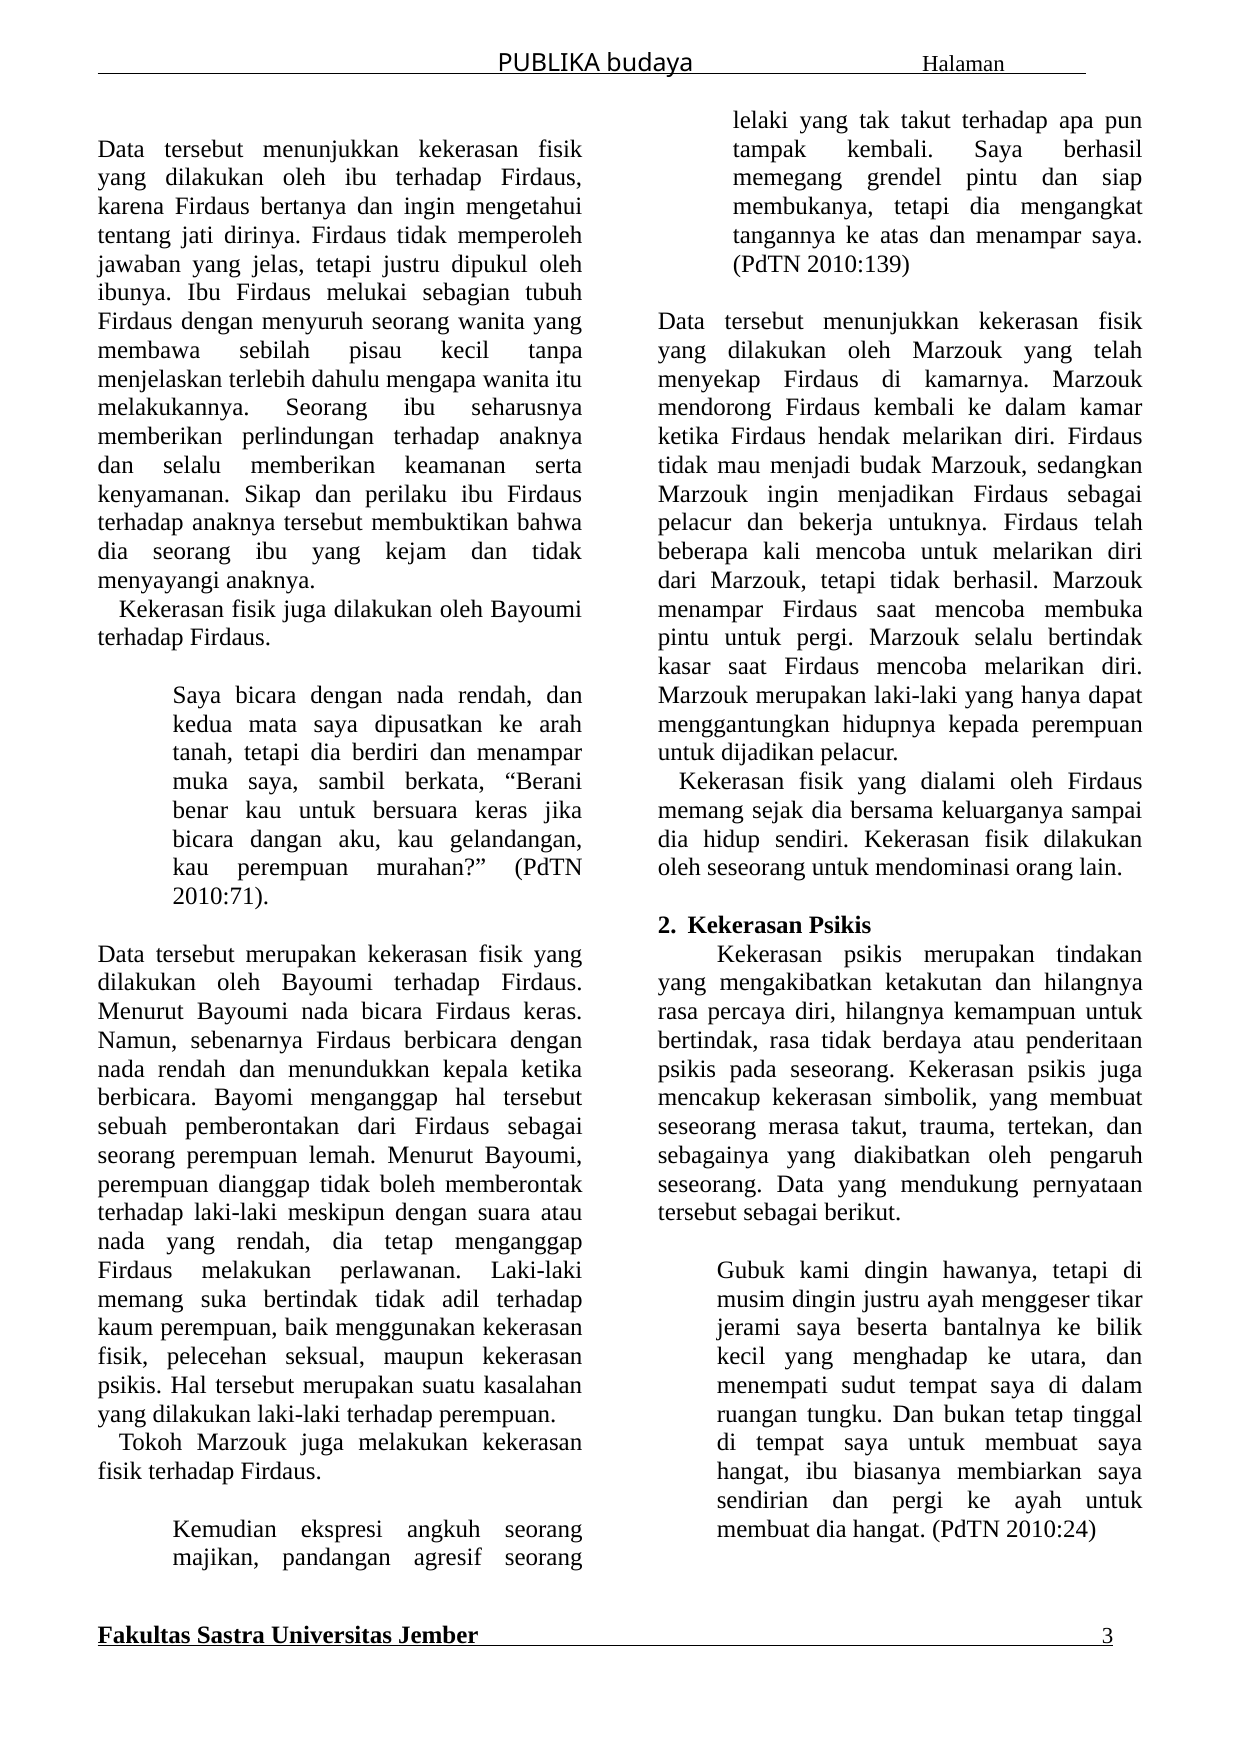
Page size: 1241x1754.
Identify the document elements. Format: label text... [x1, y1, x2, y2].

text Kekerasan fisik juga dilakukan oleh Bayoumi terhadap Firdaus. [97, 594, 583, 651]
text Saya bicara dengan nada rendah, dan kedua mata saya dipusatkan ke arah tanah, tetapi dia berdiri dan menampar muka saya, sambil berkata, “Berani benar kau untuk bersuara keras jika bicara dangan aku, kau gelandangan, kau perempuan murahan?” (PdTN 2010:71). [172, 680, 583, 910]
text Kekerasan psikis merupakan tindakan yang mengakibatkan ketakutan dan hilangnya rasa percaya diri, hilangnya kemampuan untuk bertindak, rasa tidak berdaya atau penderitaan psikis pada seseorang. Kekerasan psikis juga mencakup kekerasan simbolik, yang membuat seseorang merasa takut, trauma, tertekan, dan sebagainya yang diakibatkan oleh pengaruh seseorang. Data yang mendukung pernyataan tersebut sebagai berikut. [658, 939, 1143, 1226]
text lelaki yang tak takut terhadap apa pun tampak kembali. Saya berhasil memegang grendel pintu dan siap membukanya, tetapi dia mengangkat tangannya ke atas dan menampar saya. (PdTN 2010:139) [733, 105, 1143, 277]
text Kemudian ekspresi angkuh seorang majikan, pandangan agresif seorang [172, 1514, 583, 1571]
text Kekerasan fisik yang dialami oleh Firdaus memang sejak dia bersama keluarganya sampai dia hidup sendiri. Kekerasan fisik dilakukan oleh seseorang untuk mendominasi orang lain. [658, 766, 1143, 881]
text Data tersebut menunjukkan kekerasan fisik yang dilakukan oleh Marzouk yang telah menyekap Firdaus di kamarnya. Marzouk mendorong Firdaus kembali ke dalam kamar ketika Firdaus hendak melarikan diri. Firdaus tidak mau menjadi budak Marzouk, sedangkan Marzouk ingin menjadikan Firdaus sebagai pelacur dan bekerja untuknya. Firdaus telah beberapa kali mencoba untuk melarikan diri dari Marzouk, tetapi tidak berhasil. Marzouk menampar Firdaus saat mencoba membuka pintu untuk pergi. Marzouk selalu bertindak kasar saat Firdaus mencoba melarikan diri. Marzouk merupakan laki-laki yang hanya dapat menggantungkan hidupnya kepada perempuan untuk dijadikan pelacur. [658, 306, 1143, 766]
text Data tersebut menunjukkan kekerasan fisik yang dilakukan oleh ibu terhadap Firdaus, karena Firdaus bertanya dan ingin mengetahui tentang jati dirinya. Firdaus tidak memperoleh jawaban yang jelas, tetapi justru dipukul oleh ibunya. Ibu Firdaus melukai sebagian tubuh Firdaus dengan menyuruh seorang wanita yang membawa sebilah pisau kecil tanpa menjelaskan terlebih dahulu mengapa wanita itu melakukannya. Seorang ibu seharusnya memberikan perlindungan terhadap anaknya dan selalu memberikan keamanan serta kenyamanan. Sikap dan perilaku ibu Firdaus terhadap anaknya tersebut membuktikan bahwa dia seorang ibu yang kejam dan tidak menyayangi anaknya. [97, 134, 583, 594]
text Gubuk kami dingin hawanya, tetapi di musim dingin justru ayah menggeser tikar jerami saya beserta bantalnya ke bilik kecil yang menghadap ke utara, dan menempati sudut tempat saya di dalam ruangan tungku. Dan bukan tetap tinggal di tempat saya untuk membuat saya hangat, ibu biasanya membiarkan saya sendirian dan pergi ke ayah untuk membuat dia hangat. (PdTN 2010:24) [717, 1255, 1143, 1542]
text Data tersebut merupakan kekerasan fisik yang dilakukan oleh Bayoumi terhadap Firdaus. Menurut Bayoumi nada bicara Firdaus keras. Namun, sebenarnya Firdaus berbicara dengan nada rendah dan menundukkan kepala ketika berbicara. Bayomi menganggap hal tersebut sebuah pemberontakan dari Firdaus sebagai seorang perempuan lemah. Menurut Bayoumi, perempuan dianggap tidak boleh memberontak terhadap laki-laki meskipun dengan suara atau nada yang rendah, dia tetap menganggap Firdaus melakukan perlawanan. Laki-laki memang suka bertindak tidak adil terhadap kaum perempuan, baik menggunakan kekerasan fisik, pelecehan seksual, maupun kekerasan psikis. Hal tersebut merupakan suatu kasalahan yang dilakukan laki-laki terhadap perempuan. [97, 939, 583, 1427]
text Tokoh Marzouk juga melakukan kekerasan fisik terhadap Firdaus. [97, 1427, 583, 1485]
list Kekerasan Psikis [658, 910, 1143, 939]
